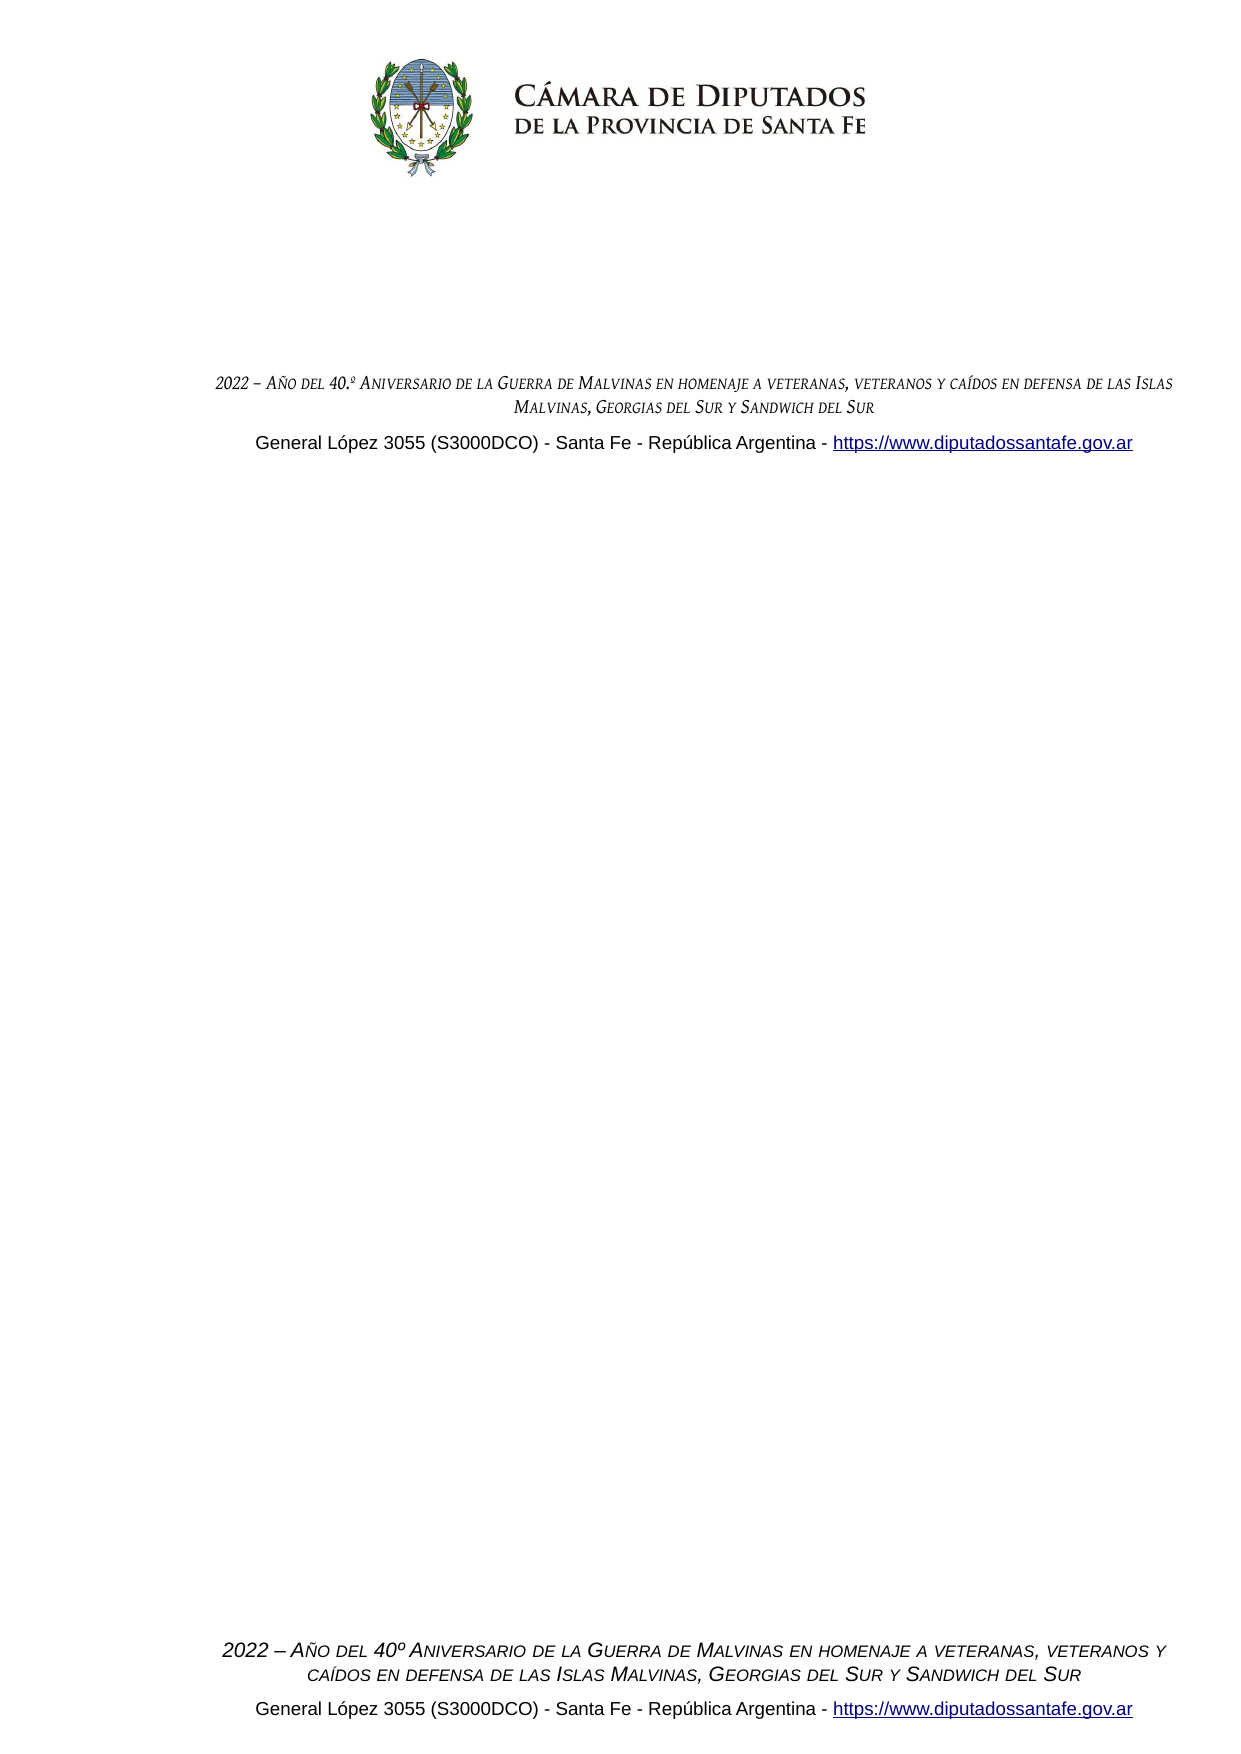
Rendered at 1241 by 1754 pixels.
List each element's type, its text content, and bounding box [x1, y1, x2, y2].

picture [370, 59, 866, 181]
text 2022 – Año del 40.º Aniversario de la Guerra de Malvinas en homenaje a veteranas, veteranos y caídos en defensa de las Islas Malvinas, Georgias del Sur y Sandwich del Sur [207, 371, 1181, 420]
text General López 3055 (S3000DCO) - Santa Fe - República Argentina - https://www.diputadossantafe.gov.ar [207, 431, 1181, 453]
